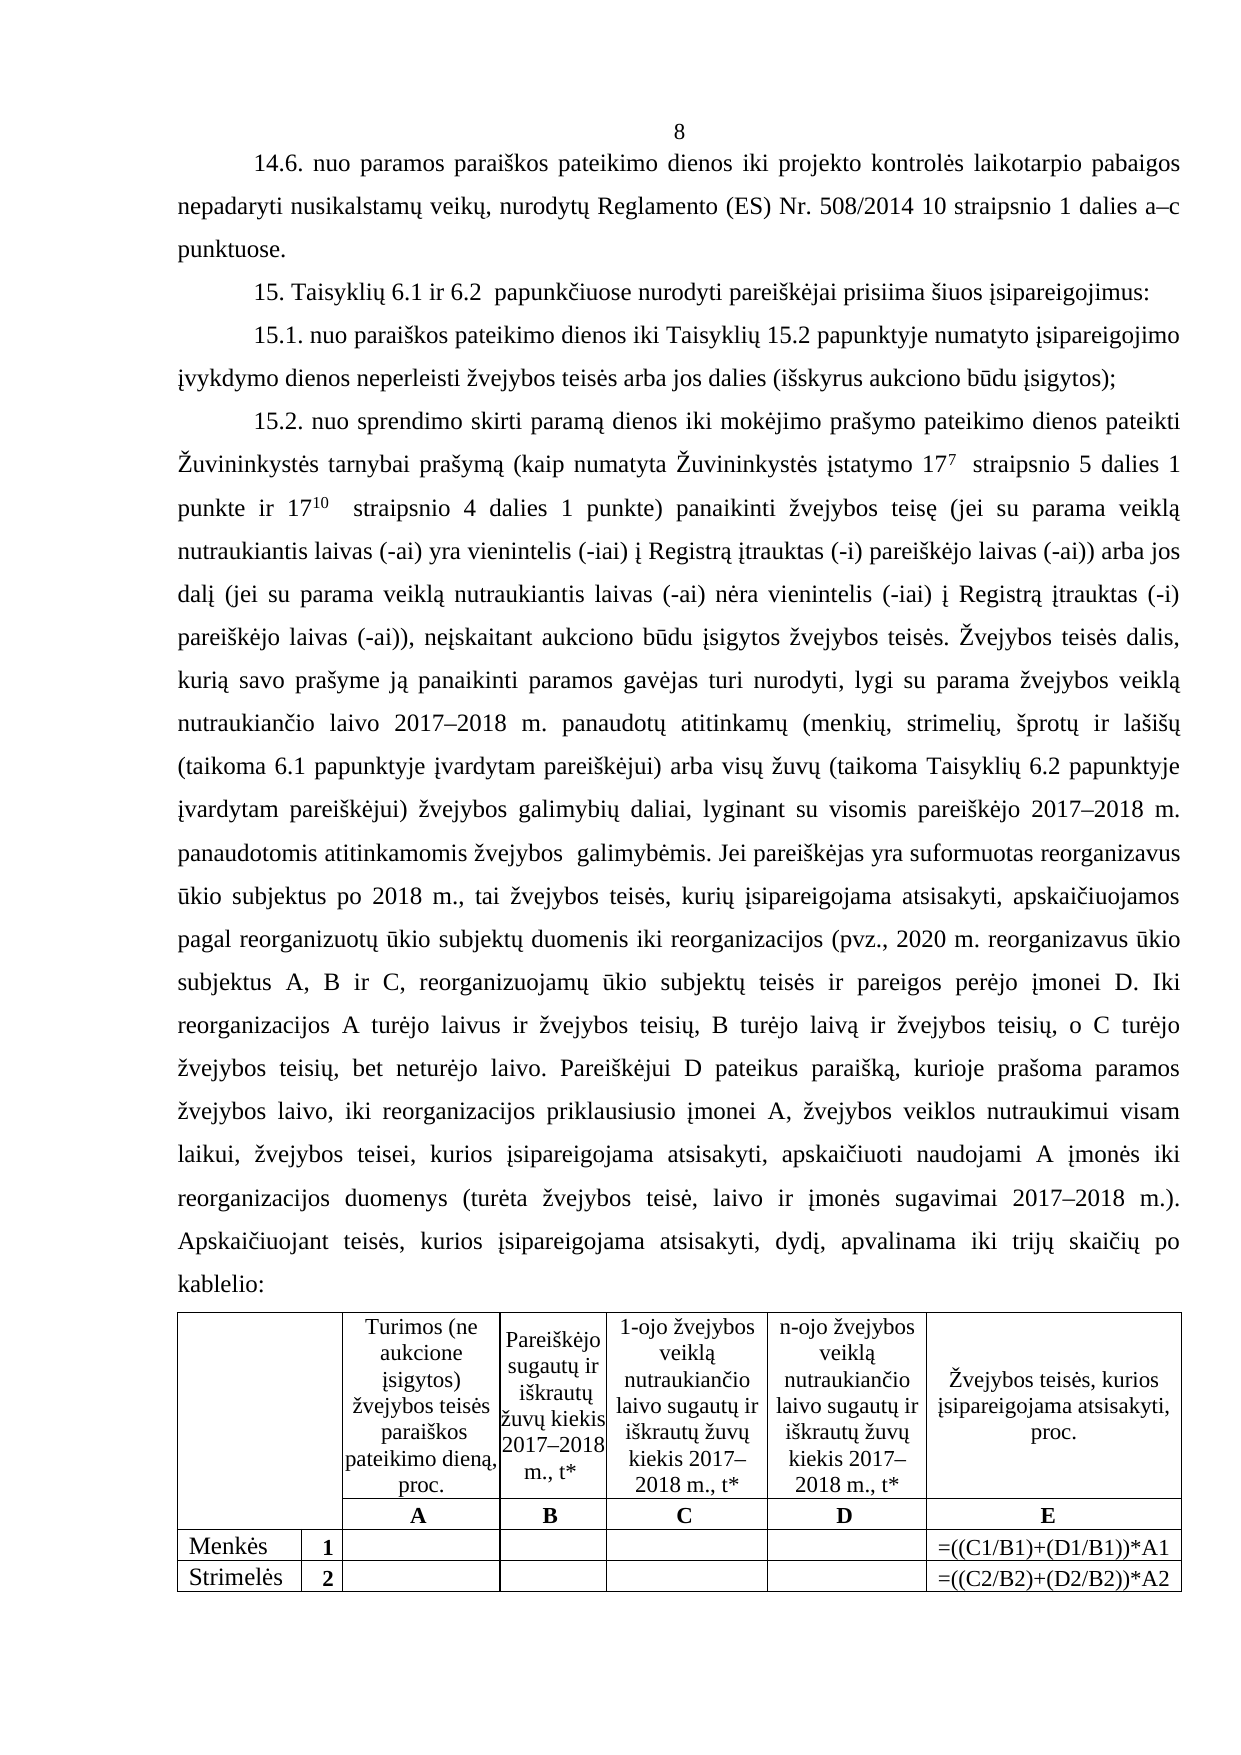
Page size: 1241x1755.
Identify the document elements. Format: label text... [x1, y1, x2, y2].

table_cell D [768, 1499, 926, 1529]
text 14.6. nuo paramos paraiškos pateikimo dienos iki projekto kontrolės laikotarpio pabaigos nepadaryti nusikalstamų veikų, nurodytų Reglamento (ES) Nr. 508/2014 10 straipsnio 1 dalies a–c punktuose. [177, 148, 1181, 263]
table_cell [343, 1530, 499, 1560]
text 15.2. nuo sprendimo skirti paramą dienos iki mokėjimo prašymo pateikimo dienos pateikti Žuvininkystės tarnybai prašymą (kaip numatyta Žuvininkystės įstatymo 177 straipsnio 5 dalies 1 punkte ir 1710 straipsnio 4 dalies 1 punkte) panaikinti žvejybos teisę (jei su parama veiklą nutraukiantis laivas (-ai) yra vienintelis (-iai) į Registrą įtrauktas (-i) pareiškėjo laivas (-ai)) arba jos dalį (jei su parama veiklą nutraukiantis laivas (-ai) nėra vienintelis (-iai) į Registrą įtrauktas (-i) pareiškėjo laivas (-ai)), neįskaitant aukciono būdu įsigytos žvejybos teisės. Žvejybos teisės dalis, kurią savo prašyme ją panaikinti paramos gavėjas turi nurodyti, lygi su parama žvejybos veiklą nutraukiančio laivo 2017–2018 m. panaudotų atitinkamų (menkių, strimelių, šprotų ir lašišų (taikoma 6.1 papunktyje įvardytam pareiškėjui) arba visų žuvų (taikoma Taisyklių 6.2 papunktyje įvardytam pareiškėjui) žvejybos galimybių daliai, lyginant su visomis pareiškėjo 2017–2018 m. panaudotomis atitinkamomis žvejybos galimybėmis. Jei pareiškėjas yra suformuotas reorganizavus ūkio subjektus po 2018 m., tai žvejybos teisės, kurių įsipareigojama atsisakyti, apskaičiuojamos pagal reorganizuotų ūkio subjektų duomenis iki reorganizacijos (pvz., 2020 m. reorganizavus ūkio subjektus A, B ir C, reorganizuojamų ūkio subjektų teisės ir pareigos perėjo įmonei D. Iki reorganizacijos A turėjo laivus ir žvejybos teisių, B turėjo laivą ir žvejybos teisių, o C turėjo žvejybos teisių, bet neturėjo laivo. Pareiškėjui D pateikus paraišką, kurioje prašoma paramos žvejybos laivo, iki reorganizacijos priklausiusio įmonei A, žvejybos veiklos nutraukimui visam laikui, žvejybos teisei, kurios įsipareigojama atsisakyti, apskaičiuoti naudojami A įmonės iki reorganizacijos duomenys (turėta žvejybos teisė, laivo ir įmonės sugavimai 2017–2018 m.). Apskaičiuojant teisės, kurios įsipareigojama atsisakyti, dydį, apvalinama iki trijų skaičių po kablelio: [177, 406, 1181, 1298]
table_header 1-ojo žvejybos veiklą nutraukiančio laivo sugautų ir iškrautų žuvų kiekis 2017–2018 m., t* [607, 1313, 767, 1497]
table_cell 1 [302, 1530, 342, 1560]
table_cell [501, 1530, 606, 1560]
table_cell E [927, 1499, 1181, 1529]
table_header [178, 1313, 342, 1529]
table_cell A [343, 1499, 499, 1529]
table_cell [607, 1561, 767, 1591]
table_cell =((C2/B2)+(D2/B2))*A2 [927, 1561, 1181, 1591]
table_header Turimos (ne aukcione įsigytos) žvejybos teisės paraiškos pateikimo dieną, proc. [343, 1313, 499, 1497]
table_cell C [607, 1499, 767, 1529]
table_cell Menkės [178, 1530, 301, 1560]
table_cell [343, 1561, 499, 1591]
table_cell B [501, 1499, 606, 1529]
table_cell =((C1/B1)+(D1/B1))*A1 [927, 1530, 1181, 1560]
table_header n-ojo žvejybos veiklą nutraukiančio laivo sugautų ir iškrautų žuvų kiekis 2017–2018 m., t* [768, 1313, 926, 1497]
table_cell Strimelės [178, 1561, 301, 1591]
table_cell [768, 1561, 926, 1591]
table_header Žvejybos teisės, kurios įsipareigojama atsisakyti, proc. [927, 1313, 1181, 1497]
table_cell [501, 1561, 606, 1591]
table_cell [607, 1530, 767, 1560]
table_header Pareiškėjo sugautų ir iškrautų žuvų kiekis 2017–2018 m., t* [501, 1313, 606, 1497]
text 15.1. nuo paraiškos pateikimo dienos iki Taisyklių 15.2 papunktyje numatyto įsipareigojimo įvykdymo dienos neperleisti žvejybos teisės arba jos dalies (išskyrus aukciono būdu įsigytos); [177, 320, 1181, 392]
text 15. Taisyklių 6.1 ir 6.2 papunkčiuose nurodyti pareiškėjai prisiima šiuos įsipareigojimus: [177, 277, 1181, 306]
table_cell [768, 1530, 926, 1560]
table_cell 2 [302, 1561, 342, 1591]
